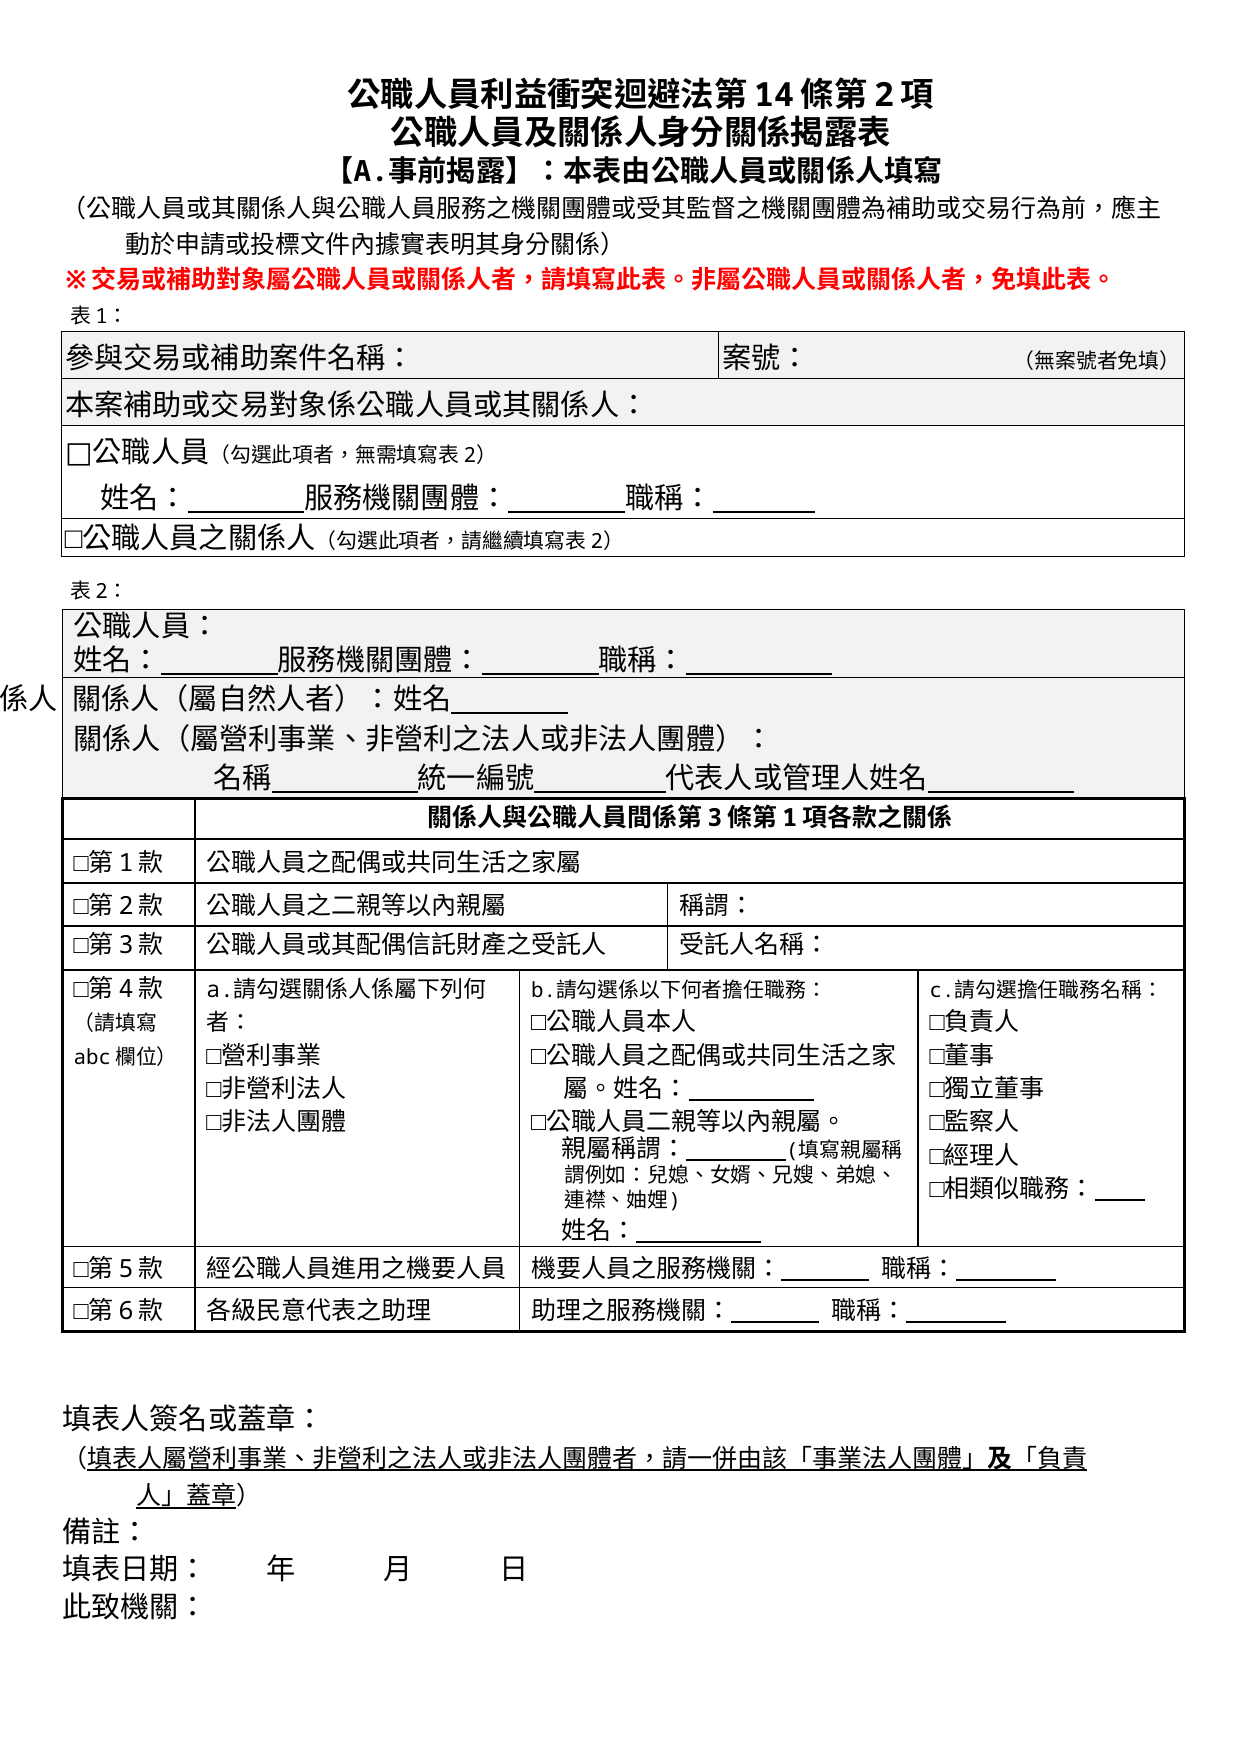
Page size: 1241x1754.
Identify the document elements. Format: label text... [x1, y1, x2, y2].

text ※交易或補助對象屬公職人員或關係人者，請填寫此表。非屬公職人員或關係人者，免填此表。 [61, 260, 1184, 296]
table_cell 各級民意代表之助理 [196, 1288, 519, 1330]
table_cell 經公職人員進用之機要人員 [196, 1247, 519, 1287]
text 備註： [62, 1512, 1110, 1550]
table_header 參與交易或補助案件名稱： [62, 332, 718, 378]
text 公職人員及關係人身分關係揭露表 [33, 114, 1240, 152]
text （公職人員或其關係人與公職人員服務之機關團體或受其監督之機關團體為補助或交易行為前，應主動於申請或投標文件內據實表明其身分關係） [61, 189, 1184, 260]
table_cell 受託人名稱： [668, 927, 1183, 969]
table_cell 本案補助或交易對象係公職人員或其關係人： [62, 379, 1184, 425]
text 表2： [33, 557, 1110, 609]
table_cell 機要人員之服務機關： 職稱： [520, 1247, 1183, 1287]
text （填表人屬營利事業、非營利之法人或非法人團體者，請一併由該「事業法人團體」及「負責人」蓋章） [62, 1437, 1110, 1512]
text 【A.事前揭露】：本表由公職人員或關係人填寫 [33, 152, 1234, 189]
table_cell 稱謂： [668, 884, 1183, 925]
text 填表人簽名或蓋章： [62, 1400, 1110, 1437]
table_header 案號： （無案號者免填） [719, 332, 1184, 378]
table_cell a.請勾選關係人係屬下列何者： □營利事業 □非營利法人 □非法人團體 [196, 971, 519, 1246]
table_header 公職人員： 姓名： 服務機關團體： 職稱： [63, 610, 1184, 677]
table_cell 公職人員之二親等以內親屬 [196, 884, 667, 925]
table_cell □公職人員（勾選此項者，無需填寫表2） 姓名： 服務機關團體： 職稱： [62, 426, 1184, 517]
text 填表日期： 年 月 日 [62, 1550, 1110, 1587]
table_cell b.請勾選係以下何者擔任職務： □公職人員本人 □公職人員之配偶或共同生活之家屬。姓名： □公職人員二親等以內親屬。 親屬稱謂： (填寫親屬稱謂例如：兒媳、女婿、兄嫂、弟媳、連襟、妯娌) 姓名： [520, 971, 917, 1246]
table_cell 助理之服務機關： 職稱： [520, 1288, 1183, 1330]
table_cell □第5款 [64, 1247, 194, 1287]
table_cell □公職人員之關係人（勾選此項者，請繼續填寫表2） [62, 519, 1184, 556]
table_cell 公職人員或其配偶信託財產之受託人 [196, 927, 667, 969]
table_cell [64, 800, 194, 838]
table_cell □第2款 [64, 884, 194, 925]
table_cell 關係人與公職人員間係第3條第1項各款之關係 [196, 800, 1183, 838]
table_cell 關係人 關係人（屬自然人者）：姓名 關係人（屬營利事業、非營利之法人或非法人團體）： 名稱 統一編號 代表人或管理人姓名 [63, 678, 1184, 797]
table_cell c.請勾選擔任職務名稱： □負責人 □董事 □獨立董事 □監察人 □經理人 □相類似職務： [919, 971, 1183, 1246]
text 公職人員利益衝突迴避法第14條第2項 [33, 77, 1240, 114]
table_cell □第3款 [64, 927, 194, 969]
table_cell 公職人員之配偶或共同生活之家屬 [196, 840, 1183, 882]
text 此致機關： [62, 1587, 1110, 1625]
table_cell □第4款 （請填寫abc欄位） [64, 971, 194, 1246]
table_cell □第6款 [64, 1288, 194, 1330]
text 表1： [33, 296, 1189, 331]
table_cell □第1款 [64, 840, 194, 882]
